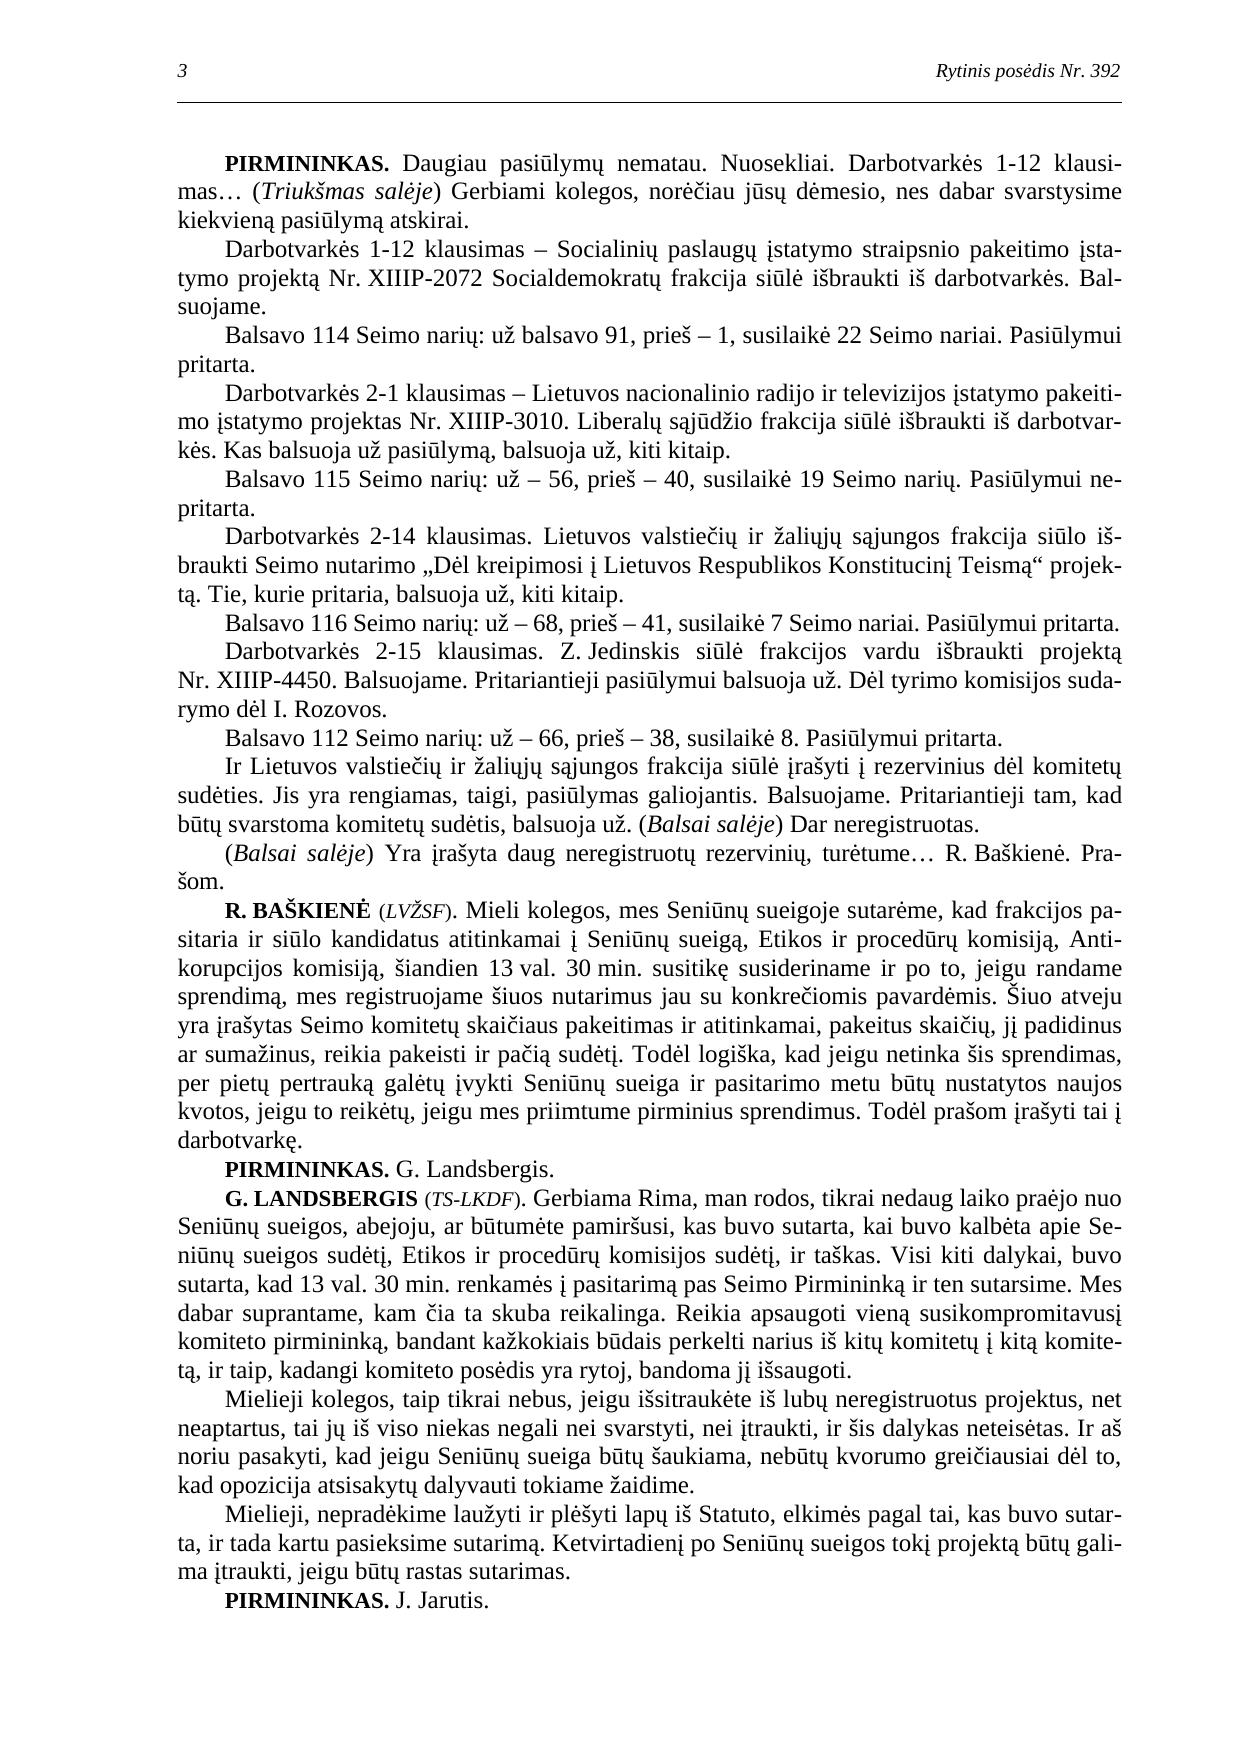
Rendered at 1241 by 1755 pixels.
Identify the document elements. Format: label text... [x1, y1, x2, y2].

text R. BAŠKIENĖ (LVŽSF). Mie­li ko­le­gos, mes Se­niū­nų su­ei­go­je su­ta­rė­me, kad frak­ci­jos pa­si­ta­ria ir siū­lo kan­di­da­tus ati­tin­ka­mai į Se­niū­nų su­ei­gą, Eti­kos ir pro­ce­dū­rų ko­mi­si­ją, An­ti­korup­ci­jos ko­mi­si­ją, šian­dien 13 val. 30 min. su­si­ti­kę su­si­de­ri­na­me ir po to, jei­gu ran­da­me spren­di­mą, mes re­gist­ruo­ja­me šiuos nu­ta­ri­mus jau su kon­kre­čio­mis pa­var­dė­mis. Šiuo at­ve­ju yra įra­šy­tas Sei­mo ko­mi­te­tų skai­čiaus pa­kei­ti­mas ir ati­tin­ka­mai, pa­kei­tus skai­čių, jį pa­di­di­nus ar su­ma­ži­nus, rei­kia pa­keis­ti ir pa­čią su­dė­tį. To­dėl lo­giš­ka, kad jei­gu ne­tin­ka šis spren­di­mas, per pie­tų per­trau­ką ga­lė­tų įvyk­ti Se­niū­nų su­ei­ga ir pa­si­ta­ri­mo me­tu bū­tų nu­sta­ty­tos nau­jos kvo­tos, jei­gu to rei­kė­tų, jei­gu mes pri­im­tu­me pir­mi­nius spren­di­mus. To­dėl pra­šom įra­šy­ti tai į dar­bo­tvarkę. [177, 895, 1122, 1154]
text Dar­bo­tvarkės 2-14 klau­si­mas. Lie­tu­vos vals­tie­čių ir ža­lių­jų są­jun­gos frak­ci­ja siū­lo iš­brauk­ti Sei­mo nu­ta­ri­mo „Dėl krei­pi­mo­si į Lie­tu­vos Res­pub­li­kos Kon­sti­tu­ci­nį Teis­mą“ pro­jek­tą. Tie, ku­rie pri­ta­ria, bal­suo­ja už, ki­ti ki­taip. [177, 521, 1122, 608]
text Bal­sa­vo 114 Sei­mo na­rių: už bal­sa­vo 91, prieš – 1, su­si­lai­kė 22 Sei­mo na­riai. Pa­siū­ly­mui pri­tar­ta. [177, 320, 1122, 378]
text Bal­sa­vo 115 Sei­mo na­rių: už – 56, prieš – 40, su­si­lai­kė 19 Sei­mo na­rių. Pa­siū­ly­mui ne­pri­tar­ta. [177, 464, 1122, 521]
text PIRMININKAS. J. Ja­ru­tis. [177, 1585, 1122, 1614]
text G. LANDSBERGIS (TS-LKDF). Ger­bia­ma Ri­ma, man ro­dos, tik­rai ne­daug lai­ko pra­ėjo nuo Se­niū­nų su­ei­gos, abe­jo­ju, ar bū­tu­mė­te pa­mir­šu­si, kas bu­vo su­tar­ta, kai bu­vo kal­bė­ta apie Se­niū­nų su­ei­gos su­dė­tį, Eti­kos ir pro­ce­dū­rų ko­mi­si­jos su­dė­tį, ir taš­kas. Vi­si ki­ti da­ly­kai, bu­vo su­tar­ta, kad 13 val. 30 min. ren­ka­mės į pa­si­ta­ri­mą pas Sei­mo Pir­mi­nin­ką ir ten su­tar­si­me. Mes da­bar su­pran­ta­me, kam čia ta sku­ba rei­ka­lin­ga. Rei­kia ap­sau­go­ti vie­ną su­si­kom­pro­mi­ta­vu­sį ko­mi­te­to pir­mi­nin­ką, ban­dant kaž­ko­kiais bū­dais per­kel­ti na­rius iš ki­tų ko­mi­te­tų į ki­tą ko­mi­te­tą, ir taip, ka­dan­gi ko­mi­te­to po­sė­dis yra ry­toj, ban­do­ma jį iš­sau­go­ti. [177, 1183, 1122, 1384]
text Bal­sa­vo 112 Sei­mo na­rių: už – 66, prieš – 38, su­si­lai­kė 8. Pa­siū­ly­mui pri­tar­ta. [177, 723, 1122, 751]
text Bal­sa­vo 116 Sei­mo na­rių: už – 68, prieš – 41, su­si­lai­kė 7 Sei­mo na­riai. Pa­siū­ly­mui pri­tar­ta. [177, 608, 1122, 636]
text Dar­bo­tvarkės 1-12 klau­si­mas – So­cia­li­nių pa­slau­gų įsta­ty­mo straips­nio pa­kei­ti­mo įsta­tymo pro­jek­tą Nr. XIIIP-2072 So­cial­de­mok­ra­tų frak­ci­ja siū­lė iš­brauk­ti iš dar­bo­tvarkės. Bal­suo­ja­me. [177, 234, 1122, 320]
text Mie­lie­ji ko­le­gos, taip tik­rai ne­bus, jei­gu iš­si­trau­kė­te iš lu­bų ne­re­gist­ruo­tus pro­jek­tus, net ne­ap­tar­tus, tai jų iš vi­so nie­kas ne­ga­li nei svars­ty­ti, nei įtrauk­ti, ir šis da­ly­kas ne­tei­sė­tas. Ir aš no­riu pa­sa­ky­ti, kad jei­gu Se­niū­nų su­ei­ga bū­tų šau­kia­ma, ne­bū­tų kvo­ru­mo grei­čiau­siai dėl to, kad opo­zi­ci­ja at­si­sa­ky­tų da­ly­vau­ti to­kia­me žai­di­me. [177, 1384, 1122, 1499]
text PIRMININKAS. G. Land­sber­gis. [177, 1154, 1122, 1183]
text Dar­bo­tvarkės 2-15 klau­si­mas. Z. Je­dins­kis siū­lė frak­ci­jos var­du iš­brauk­ti pro­jek­tą Nr. XIIIP-4450. Bal­suo­ja­me. Pri­ta­rian­tie­ji pa­siū­ly­mui bal­suo­ja už. Dėl ty­ri­mo ko­mi­si­jos su­da­ry­mo dėl I. Ro­zo­vos. [177, 636, 1122, 723]
text Dar­bo­tvarkės 2-1 klau­si­mas – Lie­tu­vos na­cio­na­li­nio ra­di­jo ir te­le­vi­zi­jos įsta­ty­mo pa­kei­ti­mo įsta­ty­mo pro­jek­tas Nr. XIIIP-3010. Li­be­ra­lų są­jū­džio frak­ci­ja siū­lė iš­brauk­ti iš dar­bo­tvar­kės. Kas bal­suo­ja už pa­siū­ly­mą, bal­suo­ja už, ki­ti ki­taip. [177, 378, 1122, 464]
text PIRMININKAS. Dau­giau pa­siū­ly­mų ne­ma­tau. Nuo­sek­liai. Dar­bo­tvarkės 1-12 klau­si­mas… (Triukš­mas sa­lė­je) Ger­bia­mi ko­le­gos, no­rė­čiau jū­sų dė­me­sio, nes da­bar svars­ty­si­me kiek­vie­ną pa­siū­ly­mą at­ski­rai. [177, 148, 1122, 234]
text (Bal­sai sa­lė­je) Yra įra­šy­ta daug ne­re­gist­ruo­tų re­zer­vi­nių, tu­rė­tu­me… R. Baš­kie­nė. Pra­šom. [177, 838, 1122, 895]
text Mie­lie­ji, ne­pra­dė­ki­me lau­žy­ti ir plė­šy­ti la­pų iš Sta­tu­to, el­ki­mės pa­gal tai, kas bu­vo su­tar­ta, ir ta­da kar­tu pa­siek­si­me su­ta­ri­mą. Ket­vir­ta­die­nį po Se­niū­nų su­ei­gos to­kį pro­jek­tą bū­tų ga­li­ma įtrauk­ti, jei­gu bū­tų ras­tas su­ta­ri­mas. [177, 1499, 1122, 1585]
text Ir Lie­tu­vos vals­tie­čių ir ža­lių­jų są­jun­gos frak­ci­ja siū­lė įra­šy­ti į re­zer­vi­nius dėl ko­mi­te­tų su­dė­ties. Jis yra ren­gia­mas, tai­gi, pa­siū­ly­mas ga­lio­jan­tis. Bal­suo­ja­me. Pri­ta­rian­tie­ji tam, kad bū­tų svars­to­ma ko­mi­te­tų su­dė­tis, bal­suo­ja už. (Bal­sai sa­lė­je) Dar ne­re­gist­ruo­tas. [177, 751, 1122, 838]
